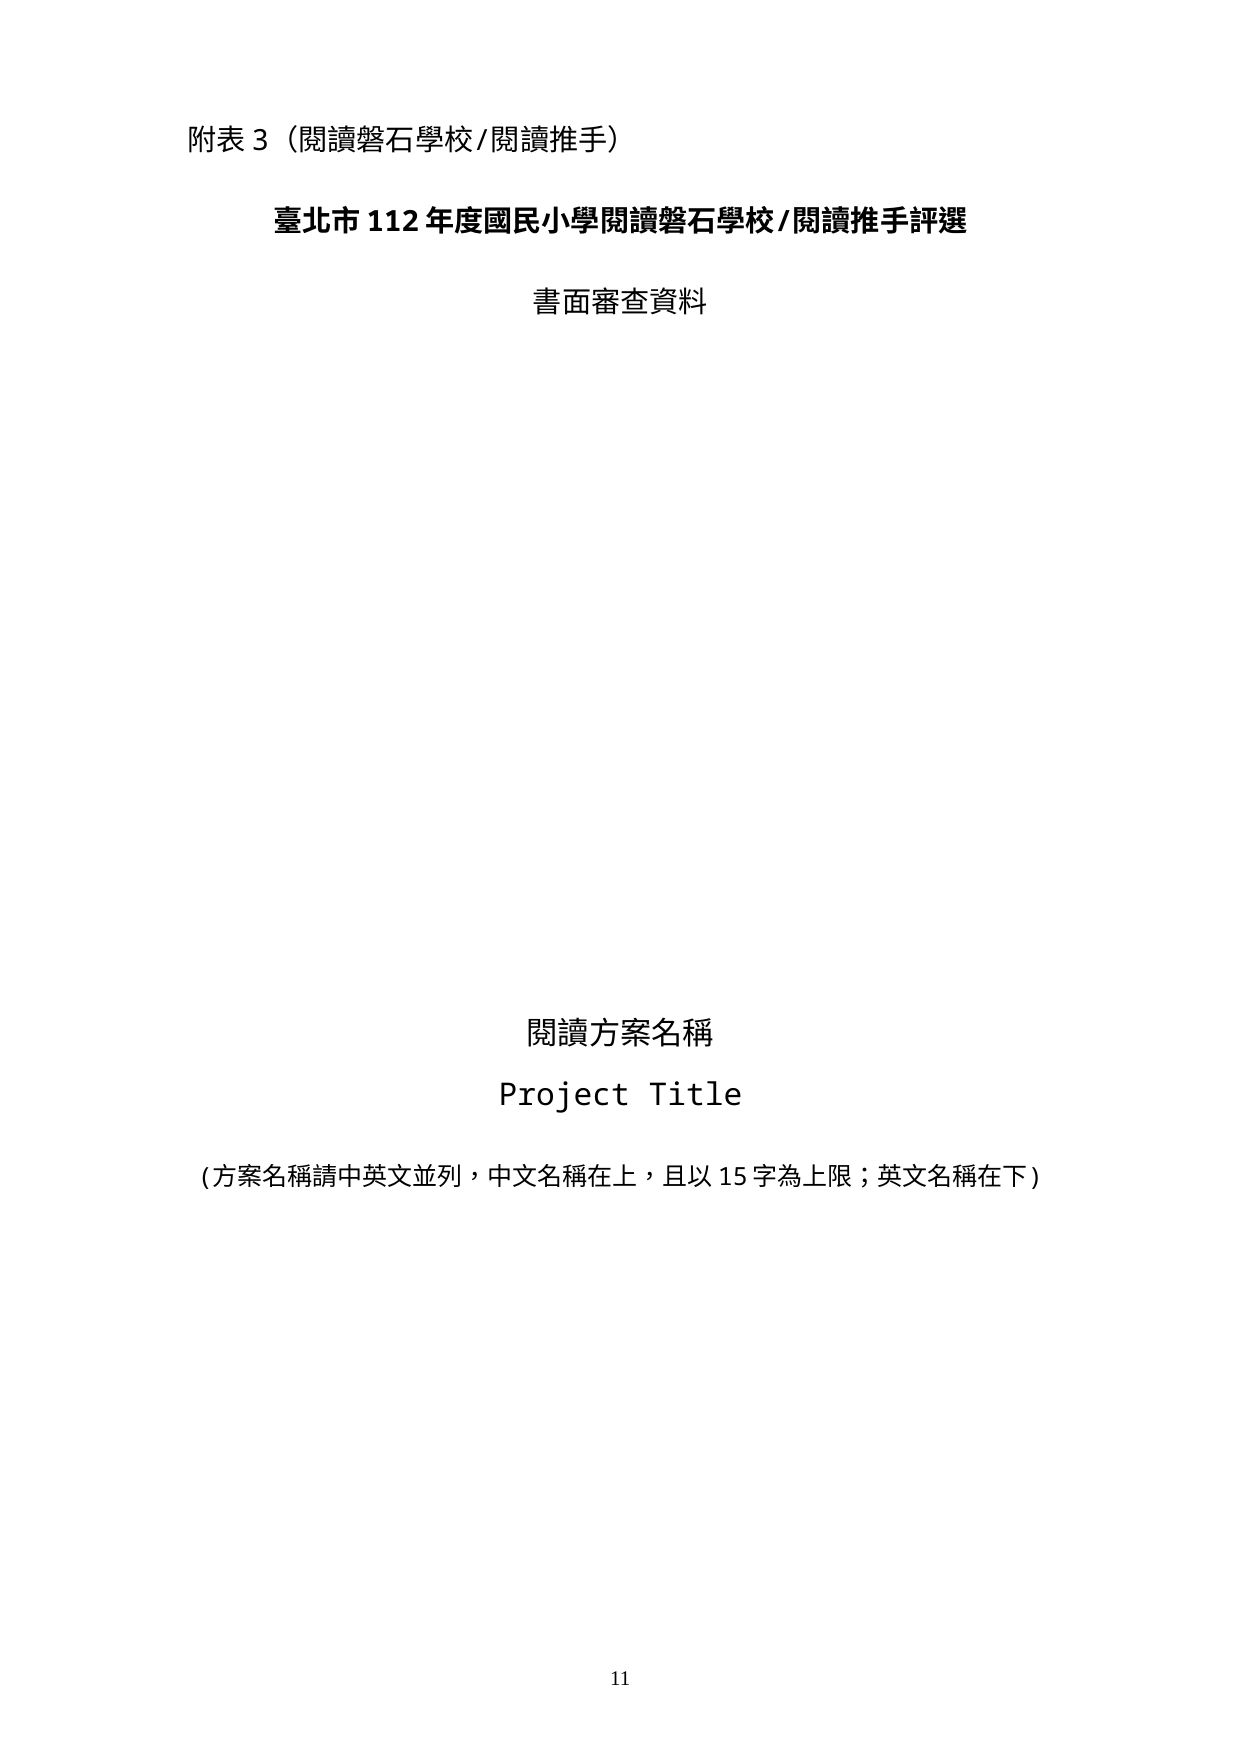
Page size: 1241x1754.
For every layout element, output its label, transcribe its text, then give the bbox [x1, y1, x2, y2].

text 臺北市112年度國民小學閱讀磐石學校/閱讀推手評選 [187, 177, 1053, 239]
text Project Title [187, 1052, 1053, 1114]
text 附表3（閱讀磐石學校/閱讀推手） [187, 96, 1053, 158]
text 閱讀方案名稱 [187, 989, 1053, 1052]
text (方案名稱請中英文並列，中文名稱在上，且以15字為上限；英文名稱在下) [187, 1133, 1053, 1196]
text 書面審查資料 [187, 258, 1053, 321]
